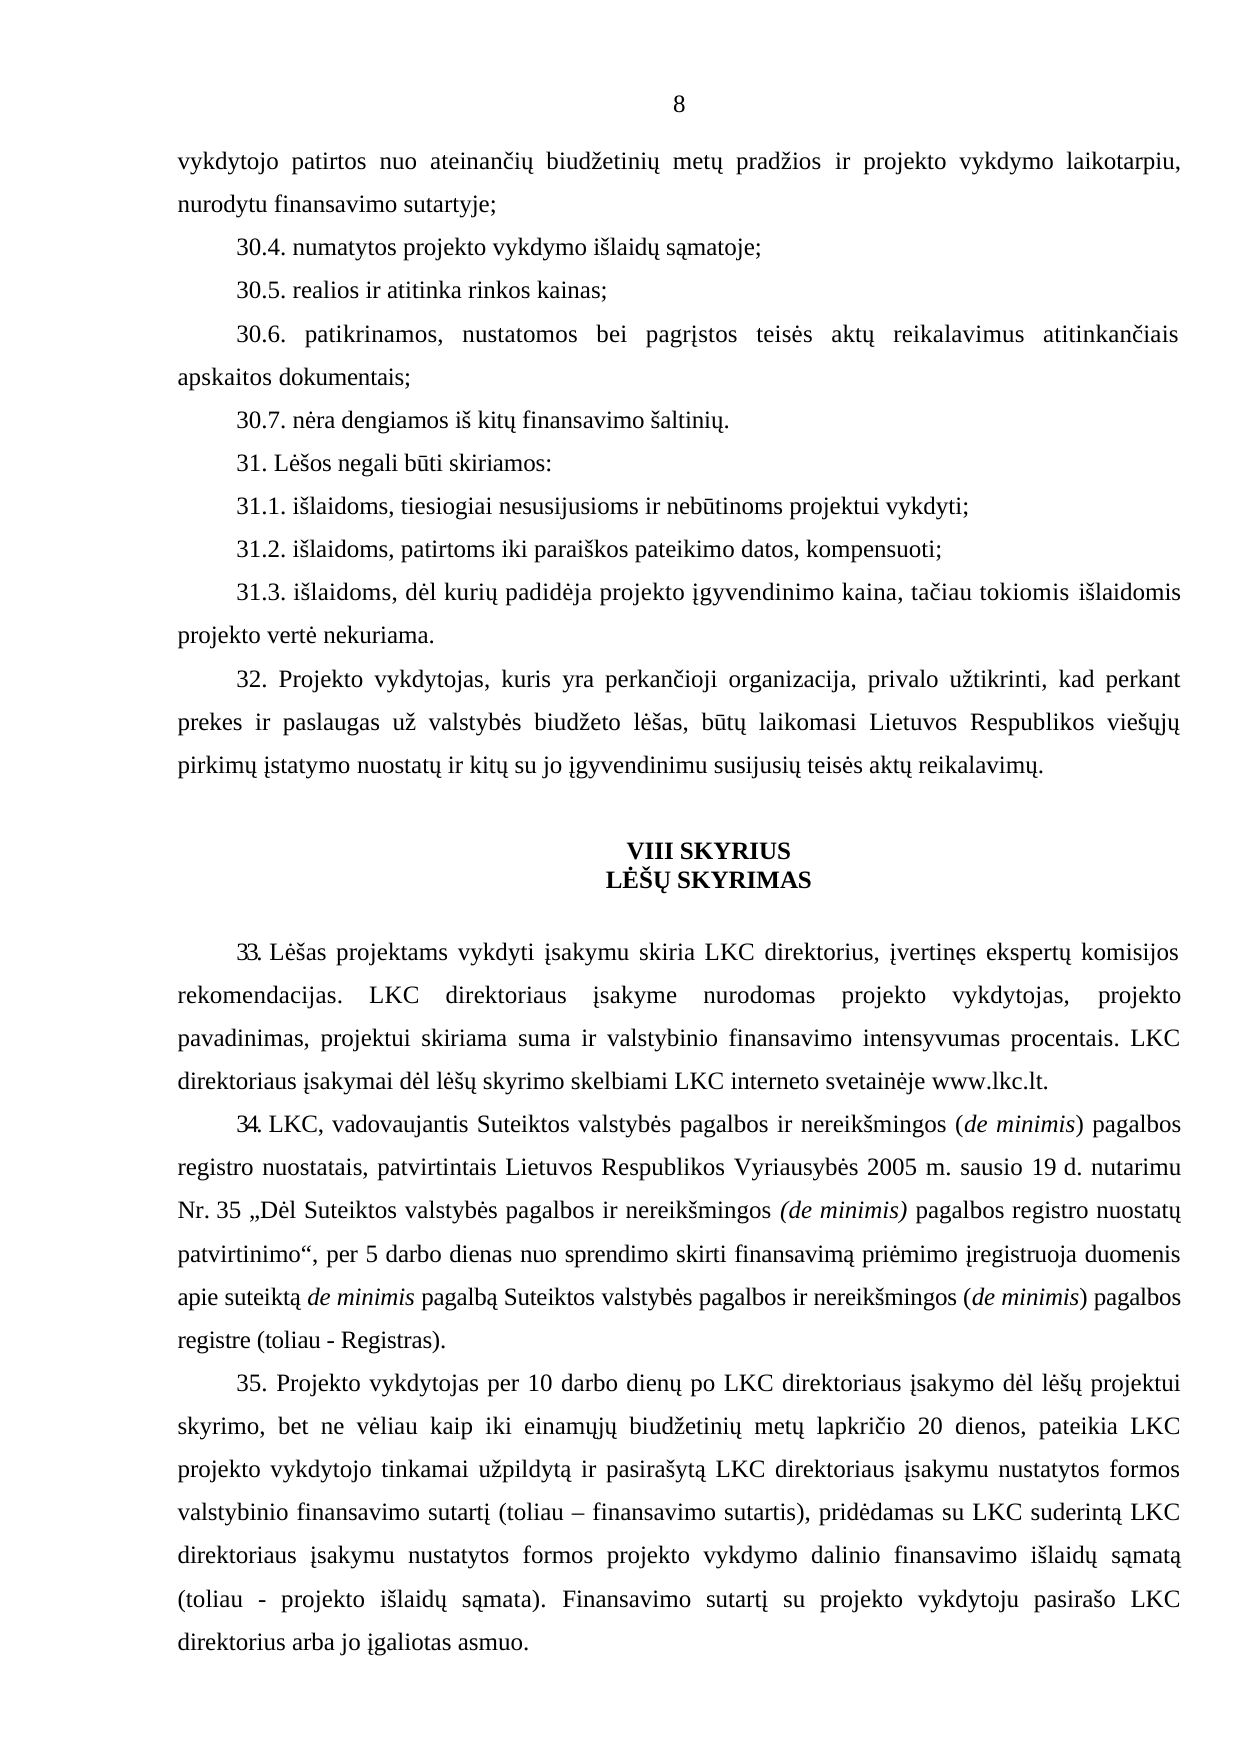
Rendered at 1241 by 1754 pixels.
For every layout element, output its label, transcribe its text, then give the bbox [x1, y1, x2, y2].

text 32. Projekto vykdytojas, kuris yra perkančioji organizacija, privalo užtikrinti, kad perkant prekes ir paslaugas už valstybės biudžeto lėšas, būtų laikomasi Lietuvos Respublikos viešųjų pirkimų įstatymo nuostatų ir kitų su jo įgyvendinimu susijusių teisės aktų reikalavimų. [177, 664, 1181, 779]
text 34. LKC, vadovaujantis Suteiktos valstybės pagalbos ir nereikšmingos (de minimis) pagalbos registro nuostatais, patvirtintais Lietuvos Respublikos Vyriausybės 2005 m. sausio 19 d. nutarimu Nr. 35 „Dėl Suteiktos valstybės pagalbos ir nereikšmingos (de minimis) pagalbos registro nuostatų patvirtinimo“, per 5 darbo dienas nuo sprendimo skirti finansavimą priėmimo įregistruoja duomenis apie suteiktą de minimis pagalbą Suteiktos valstybės pagalbos ir nereikšmingos (de minimis) pagalbos registre (toliau - Registras). [177, 1109, 1181, 1354]
text 31.2. išlaidoms, patirtoms iki paraiškos pateikimo datos, kompensuoti; [177, 534, 1181, 563]
text 30.5. realios ir atitinka rinkos kainas; [177, 276, 1181, 304]
text LĖŠŲ SKYRIMAS [177, 865, 1181, 894]
text vykdytojo patirtos nuo ateinančių biudžetinių metų pradžios ir projekto vykdymo laikotarpiu, nurodytu finansavimo sutartyje; [177, 146, 1181, 218]
text 30.7. nėra dengiamos iš kitų finansavimo šaltinių. [177, 405, 1181, 434]
text 30.6. patikrinamos, nustatomos bei pagrįstos teisės aktų reikalavimus atitinkančiais apskaitos dokumentais; [177, 319, 1181, 391]
text 31.1. išlaidoms, tiesiogiai nesusijusioms ir nebūtinoms projektui vykdyti; [177, 491, 1181, 520]
text 30.4. numatytos projekto vykdymo išlaidų sąmatoje; [177, 232, 1181, 261]
text 31. Lėšos negali būti skiriamos: [177, 448, 1181, 477]
text VIII SKYRIUS [177, 836, 1181, 865]
text 35. Projekto vykdytojas per 10 darbo dienų po LKC direktoriaus įsakymo dėl lėšų projektui skyrimo, bet ne vėliau kaip iki einamųjų biudžetinių metų lapkričio 20 dienos, pateikia LKC projekto vykdytojo tinkamai užpildytą ir pasirašytą LKC direktoriaus įsakymu nustatytos formos valstybinio finansavimo sutartį (toliau – finansavimo sutartis), pridėdamas su LKC suderintą LKC direktoriaus įsakymu nustatytos formos projekto vykdymo dalinio finansavimo išlaidų sąmatą (toliau - projekto išlaidų sąmata). Finansavimo sutartį su projekto vykdytoju pasirašo LKC direktorius arba jo įgaliotas asmuo. [177, 1368, 1181, 1656]
text 31.3. išlaidoms, dėl kurių padidėja projekto įgyvendinimo kaina, tačiau tokiomis išlaidomis projekto vertė nekuriama. [177, 577, 1181, 649]
text 33. Lėšas projektams vykdyti įsakymu skiria LKC direktorius, įvertinęs ekspertų komisijos rekomendacijas. LKC direktoriaus įsakyme nurodomas projekto vykdytojas, projekto pavadinimas, projektui skiriama suma ir valstybinio finansavimo intensyvumas procentais. LKC direktoriaus įsakymai dėl lėšų skyrimo skelbiami LKC interneto svetainėje www.lkc.lt. [177, 937, 1181, 1095]
